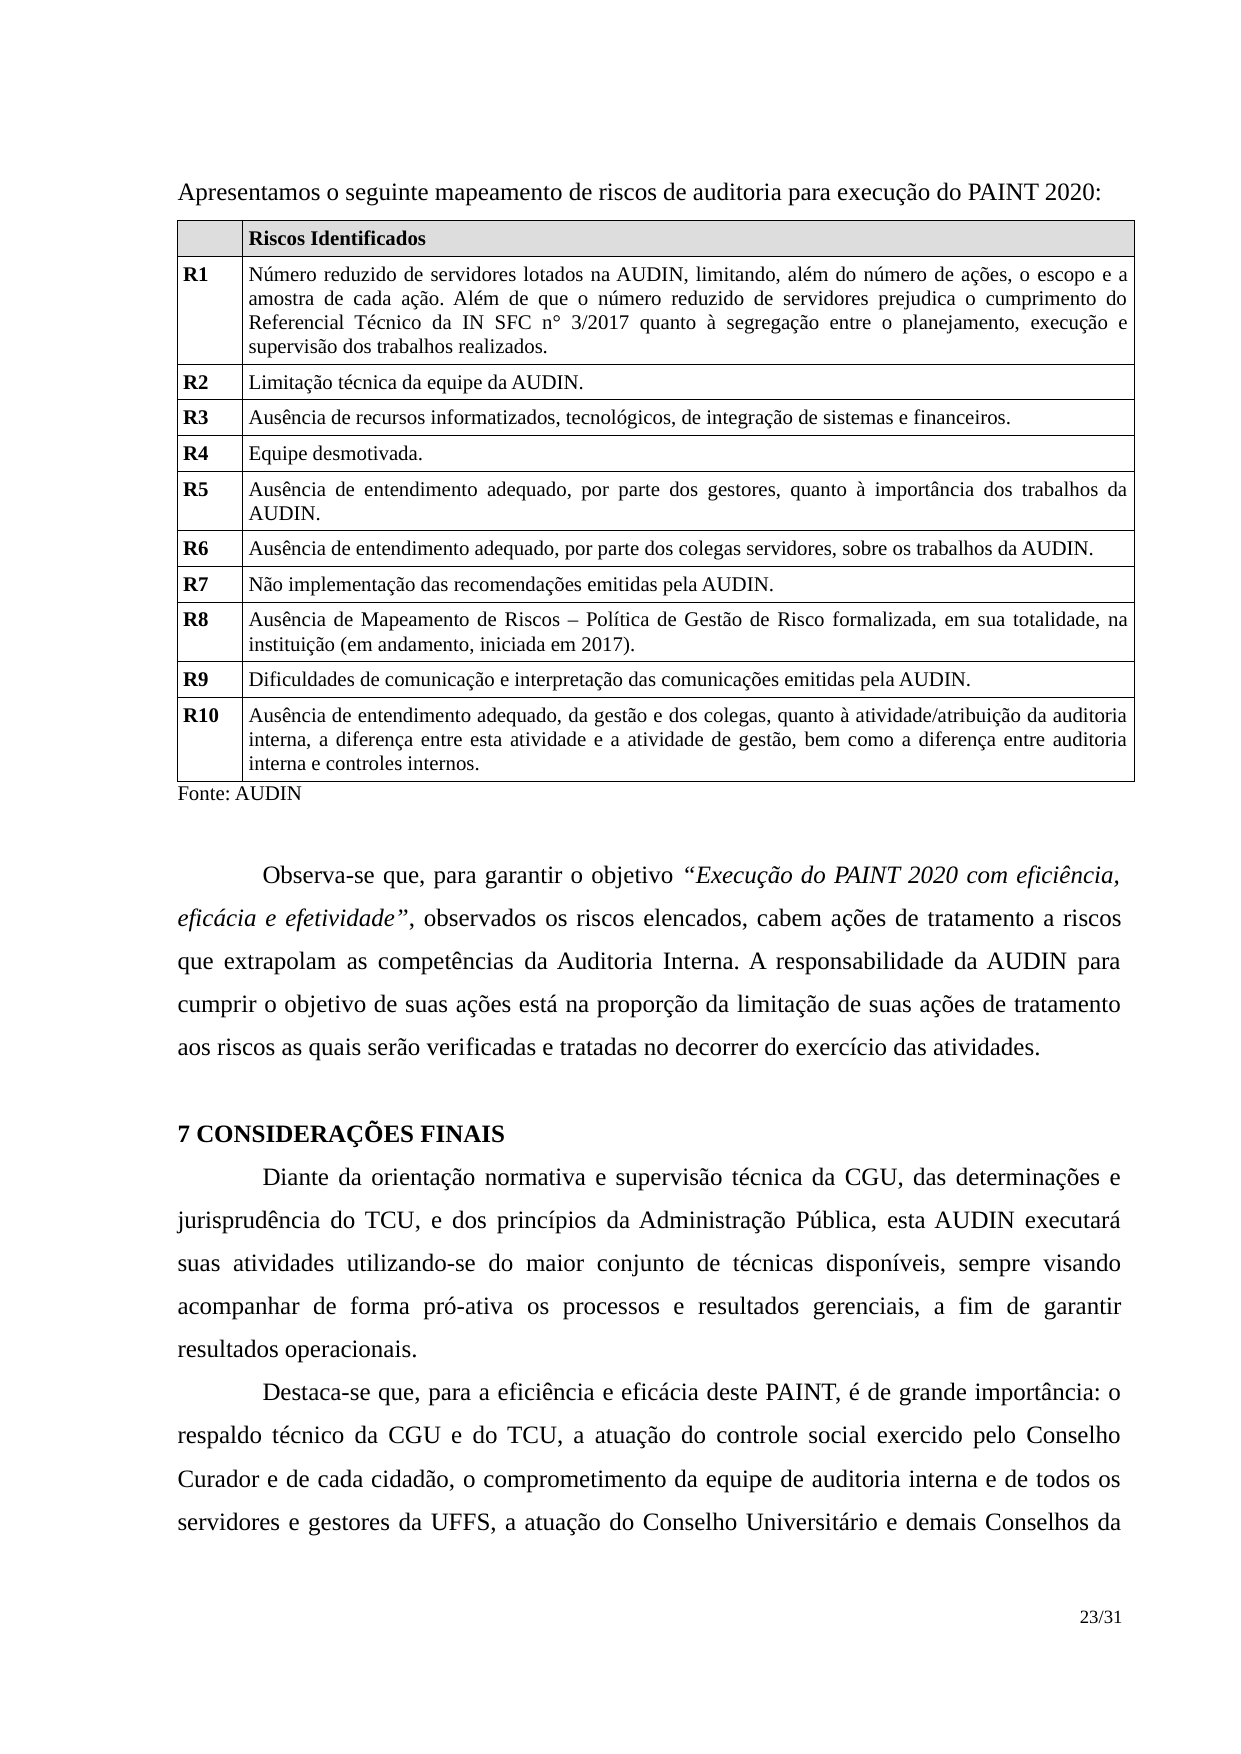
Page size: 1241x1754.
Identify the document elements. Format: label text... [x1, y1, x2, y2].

table_header Riscos Identificados [243, 221, 1134, 256]
table_cell Ausência de recursos informatizados, tecnológicos, de integração de sistemas e financeiros. [243, 400, 1134, 435]
table_cell R1 [178, 257, 242, 364]
table_cell Ausência de entendimento adequado, por parte dos gestores, quanto à importância dos trabalhos da AUDIN. [243, 472, 1134, 530]
text Diante da orientação normativa e supervisão técnica da CGU, das determinações e jurisprudência do TCU, e dos princípios da Administração Pública, esta AUDIN executará suas atividades utilizando-se do maior conjunto de técnicas disponíveis, sempre visando acompanhar de forma pró-ativa os processos e resultados gerenciais, a fim de garantir resultados operacionais. [177, 1162, 1122, 1363]
text Fonte: AUDIN [177, 782, 1122, 805]
table_cell Ausência de entendimento adequado, por parte dos colegas servidores, sobre os trabalhos da AUDIN. [243, 531, 1134, 566]
table_cell R3 [178, 400, 242, 435]
table_cell R7 [178, 567, 242, 602]
table_cell Não implementação das recomendações emitidas pela AUDIN. [243, 567, 1134, 602]
table_cell Limitação técnica da equipe da AUDIN. [243, 365, 1134, 399]
table_cell R2 [178, 365, 242, 399]
table_cell R10 [178, 698, 242, 781]
text Apresentamos o seguinte mapeamento de riscos de auditoria para execução do PAINT 2020: [177, 177, 1122, 206]
table_cell Dificuldades de comunicação e interpretação das comunicações emitidas pela AUDIN. [243, 662, 1134, 697]
subtitle 7 CONSIDERAÇÕES FINAIS [177, 1119, 1122, 1147]
table_cell Ausência de entendimento adequado, da gestão e dos colegas, quanto à atividade/atribuição da auditoria interna, a diferença entre esta atividade e a atividade de gestão, bem como a diferença entre auditoria interna e controles internos. [243, 698, 1134, 781]
table_cell R6 [178, 531, 242, 566]
table_cell Equipe desmotivada. [243, 436, 1134, 471]
table_cell Ausência de Mapeamento de Riscos – Política de Gestão de Risco formalizada, em sua totalidade, na instituição (em andamento, iniciada em 2017). [243, 603, 1134, 661]
table_header [178, 221, 242, 256]
table_cell R8 [178, 603, 242, 661]
table_cell R5 [178, 472, 242, 530]
table_cell R9 [178, 662, 242, 697]
table_cell R4 [178, 436, 242, 471]
text Destaca-se que, para a eficiência e eficácia deste PAINT, é de grande importância: o respaldo técnico da CGU e do TCU, a atuação do controle social exercido pelo Conselho Curador e de cada cidadão, o comprometimento da equipe de auditoria interna e de todos os servidores e gestores da UFFS, a atuação do Conselho Universitário e demais Conselhos da [177, 1377, 1122, 1536]
text Observa-se que, para garantir o objetivo “Execução do PAINT 2020 com eficiência, eficácia e efetividade”, observados os riscos elencados, cabem ações de tratamento a riscos que extrapolam as competências da Auditoria Interna. A responsabilidade da AUDIN para cumprir o objetivo de suas ações está na proporção da limitação de suas ações de tratamento aos riscos as quais serão verificadas e tratadas no decorrer do exercício das atividades. [177, 860, 1122, 1061]
table_cell Número reduzido de servidores lotados na AUDIN, limitando, além do número de ações, o escopo e a amostra de cada ação. Além de que o número reduzido de servidores prejudica o cumprimento do Referencial Técnico da IN SFC n° 3/2017 quanto à segregação entre o planejamento, execução e supervisão dos trabalhos realizados. [243, 257, 1134, 364]
